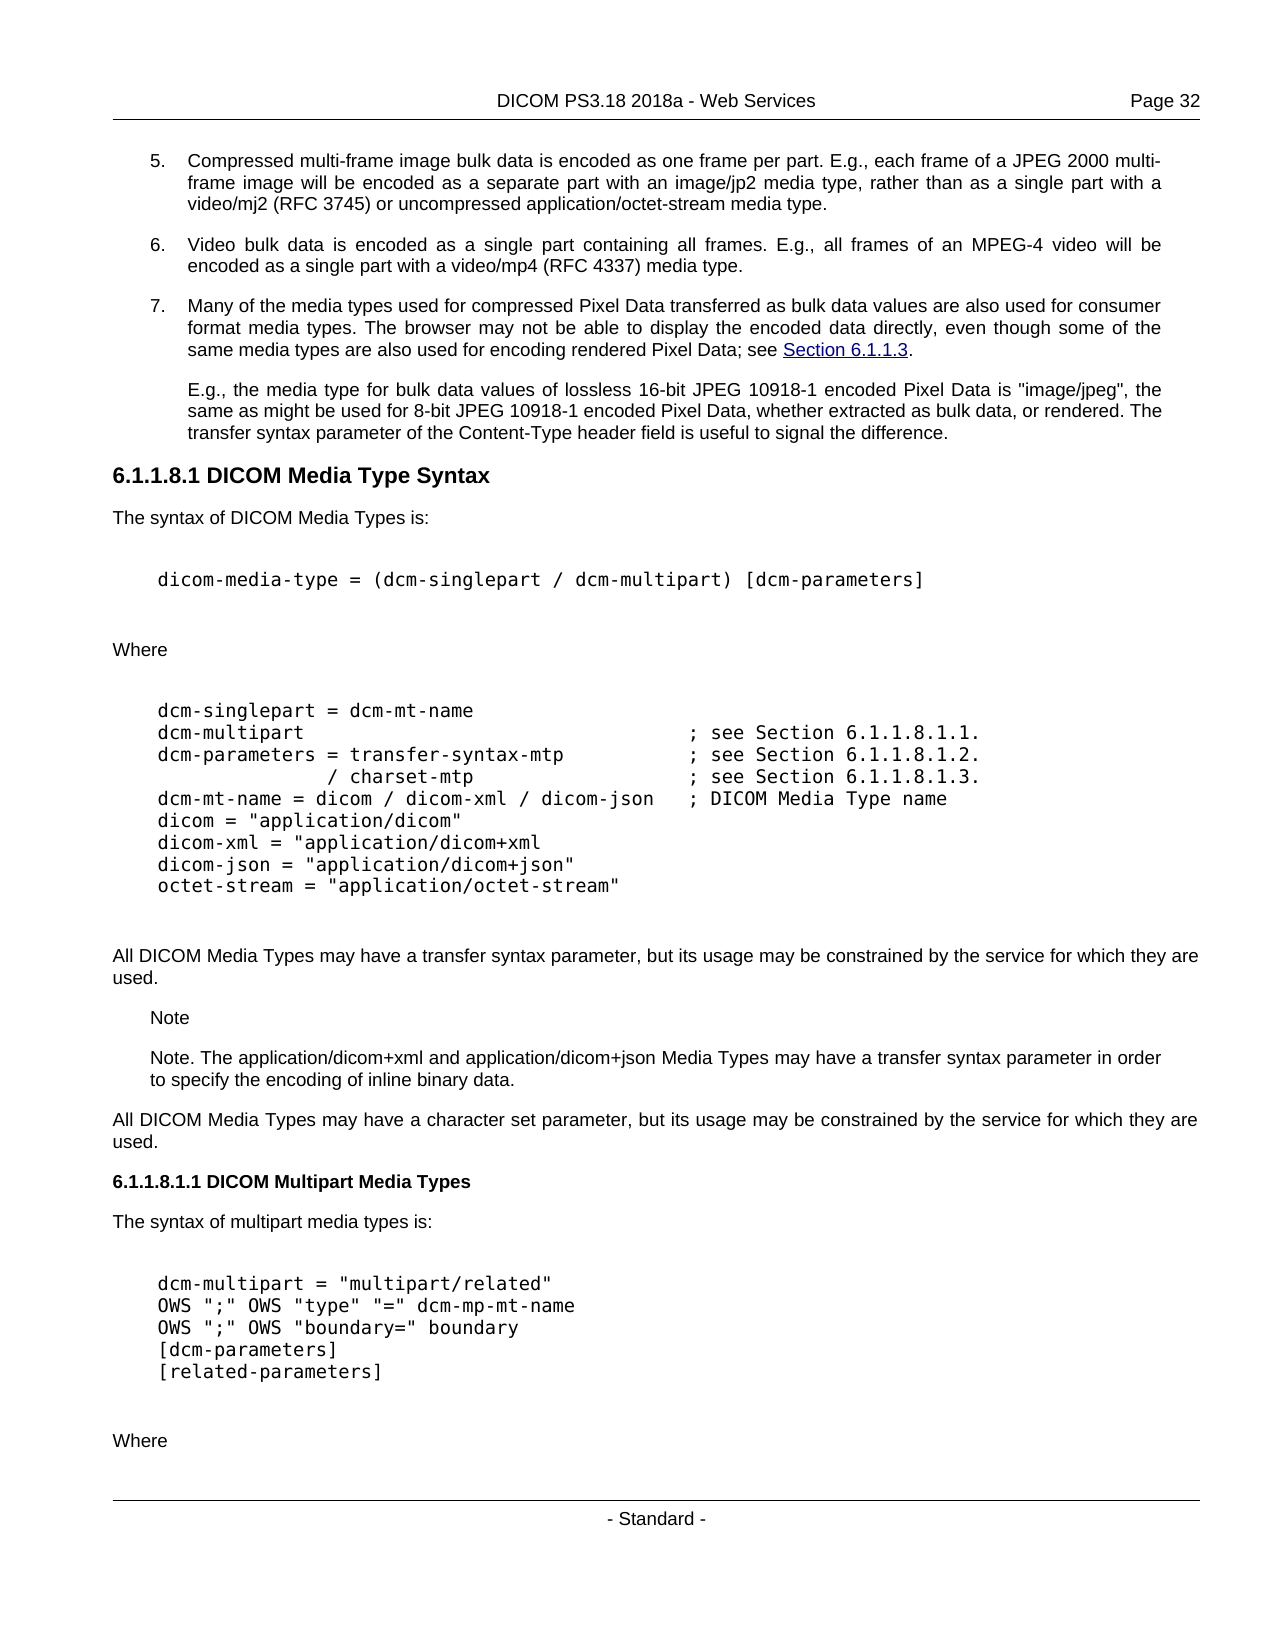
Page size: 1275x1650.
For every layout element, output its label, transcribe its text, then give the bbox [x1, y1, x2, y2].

text Where [112, 638, 1200, 660]
text 6.1.1.8.1 DICOM Media Type Syntax [112, 462, 1200, 488]
text Where [112, 1430, 1200, 1452]
list E.g., the media type for bulk data values of lossless 16-bit JPEG 10918-1 encoded Pixel Data is "image/jpeg", the same as might be used for 8-bit JPEG 10918-1 encoded Pixel Data, whether extracted as bulk data, or rendered. The transfer syntax parameter of the Content-Type header field is useful to signal the difference. [150, 379, 1162, 443]
list Many of the media types used for compressed Pixel Data transferred as bulk data values are also used for consumer format media types. The browser may not be able to display the encoded data directly, even though some of the same media types are also used for encoding rendered Pixel Data; see Section 6.1.1.3. [150, 295, 1162, 360]
text dcm-multipart = "multipart/related" OWS ";" OWS "type" "=" dcm-mp-mt-name OWS ";" OWS "boundary=" boundary [dcm-parameters] [related-parameters] [112, 1251, 1200, 1411]
text dicom-media-type = (dcm-singlepart / dcm-multipart) [dcm-parameters] [112, 547, 1200, 619]
text All DICOM Media Types may have a character set parameter, but its usage may be constrained by the service for which they are used. [112, 1109, 1200, 1152]
text 6.1.1.8.1.1 DICOM Multipart Media Types [112, 1171, 1200, 1192]
text All DICOM Media Types may have a transfer syntax parameter, but its usage may be constrained by the service for which they are used. [112, 945, 1200, 988]
list Video bulk data is encoded as a single part containing all frames. E.g., all frames of an MPEG-4 video will be encoded as a single part with a video/mp4 (RFC 4337) media type. [150, 233, 1162, 277]
text Note. The application/dicom+xml and application/dicom+json Media Types may have a transfer syntax parameter in order to specify the encoding of inline binary data. [150, 1047, 1162, 1090]
list Compressed multi-frame image bulk data is encoded as one frame per part. E.g., each frame of a JPEG 2000 multi-frame image will be encoded as a separate part with an image/jp2 media type, rather than as a single part with a video/mj2 (RFC 3745) or uncompressed application/octet-stream media type. [150, 150, 1162, 215]
text The syntax of multipart media types is: [112, 1211, 1200, 1233]
text Note [150, 1007, 1162, 1028]
text dcm-singlepart = dcm-mt-name dcm-multipart ; see Section 6.1.1.8.1.1. dcm-parameters = transfer-syntax-mtp ; see Section 6.1.1.8.1.2. / charset-mtp ; see Section 6.1.1.8.1.3. dcm-mt-name = dicom / dicom-xml / dicom-json ; DICOM Media Type name dicom = "application/dicom" dicom-xml = "application/dicom+xml dicom-json = "application/dicom+json" octet-stream = "application/octet-stream" [112, 679, 1200, 926]
text [112, 1471, 1200, 1492]
text The syntax of DICOM Media Types is: [112, 507, 1200, 528]
